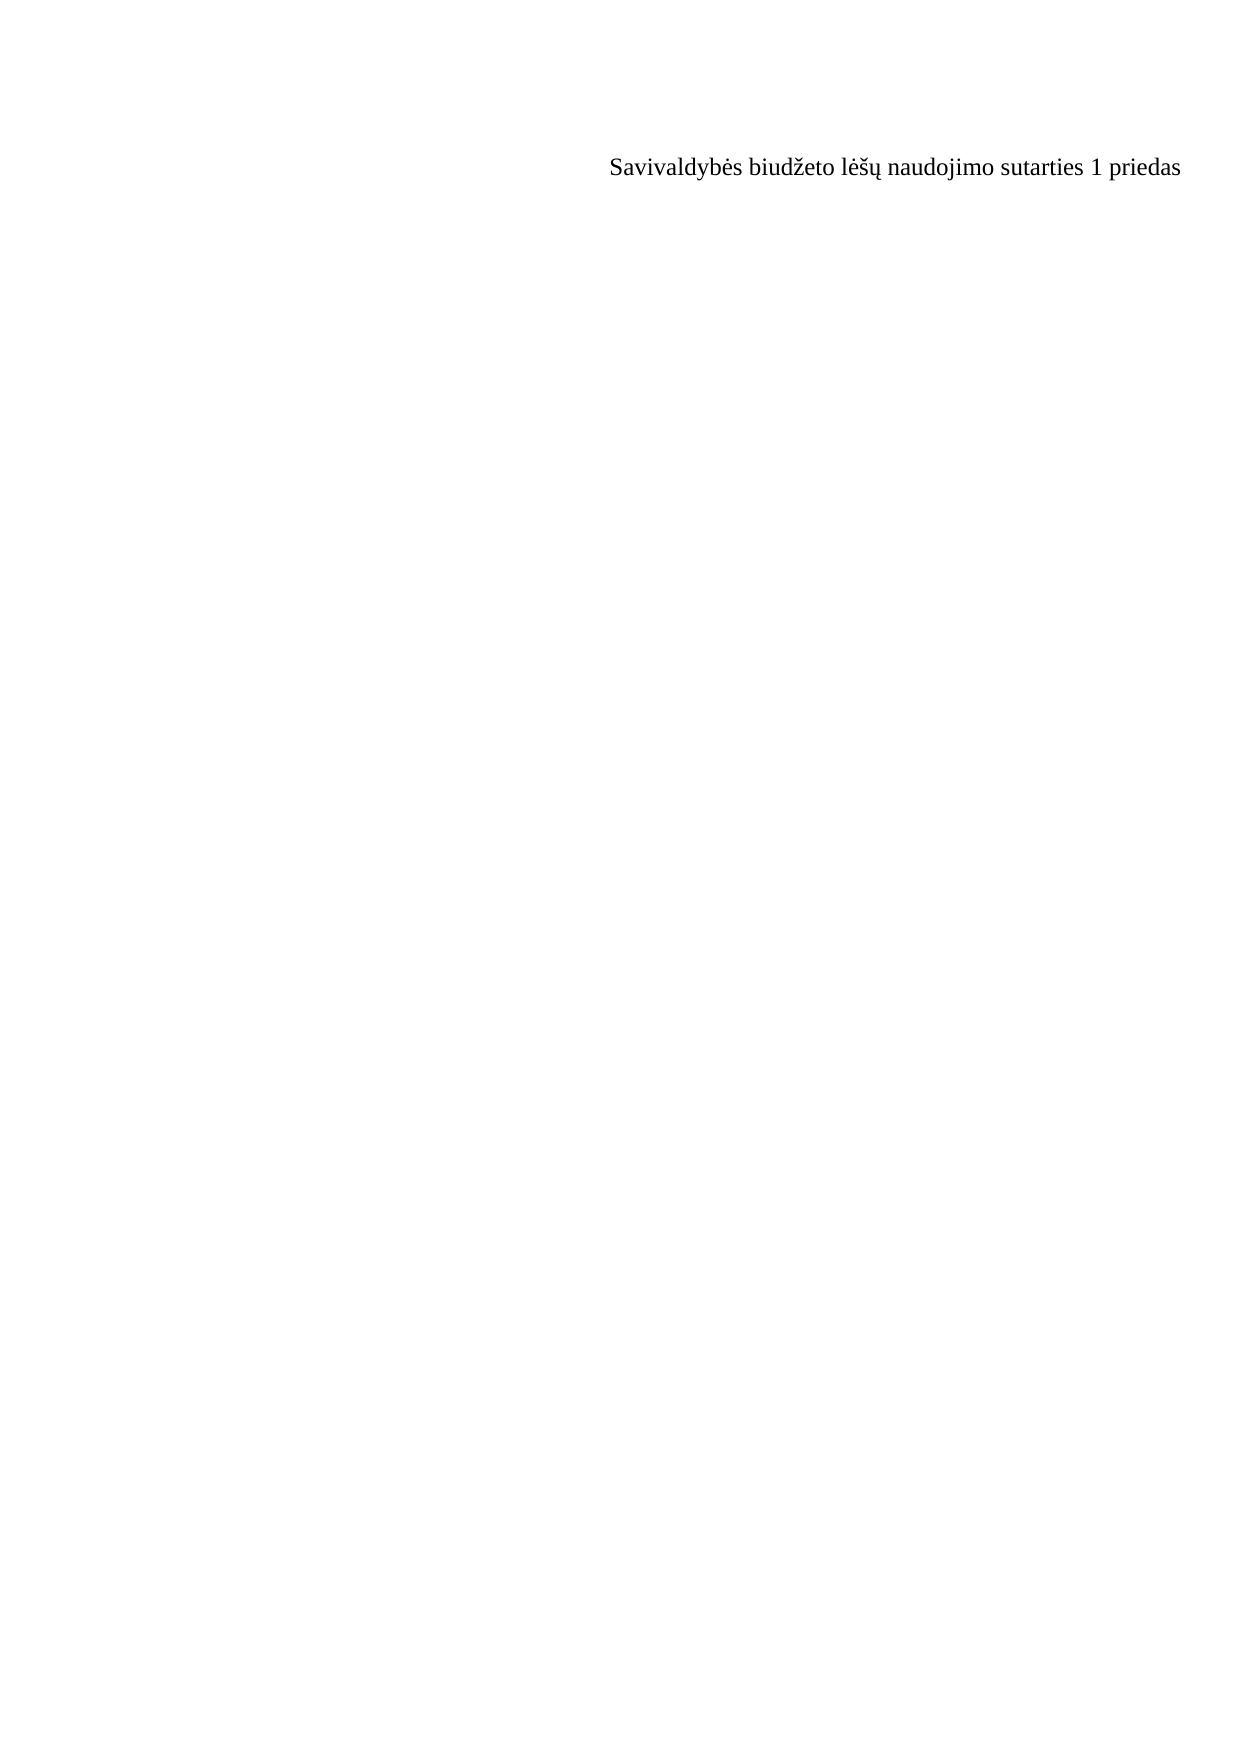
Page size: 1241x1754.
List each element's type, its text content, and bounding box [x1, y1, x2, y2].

text Savivaldybės biudžeto lėšų naudojimo sutarties 1 priedas [177, 152, 1181, 181]
